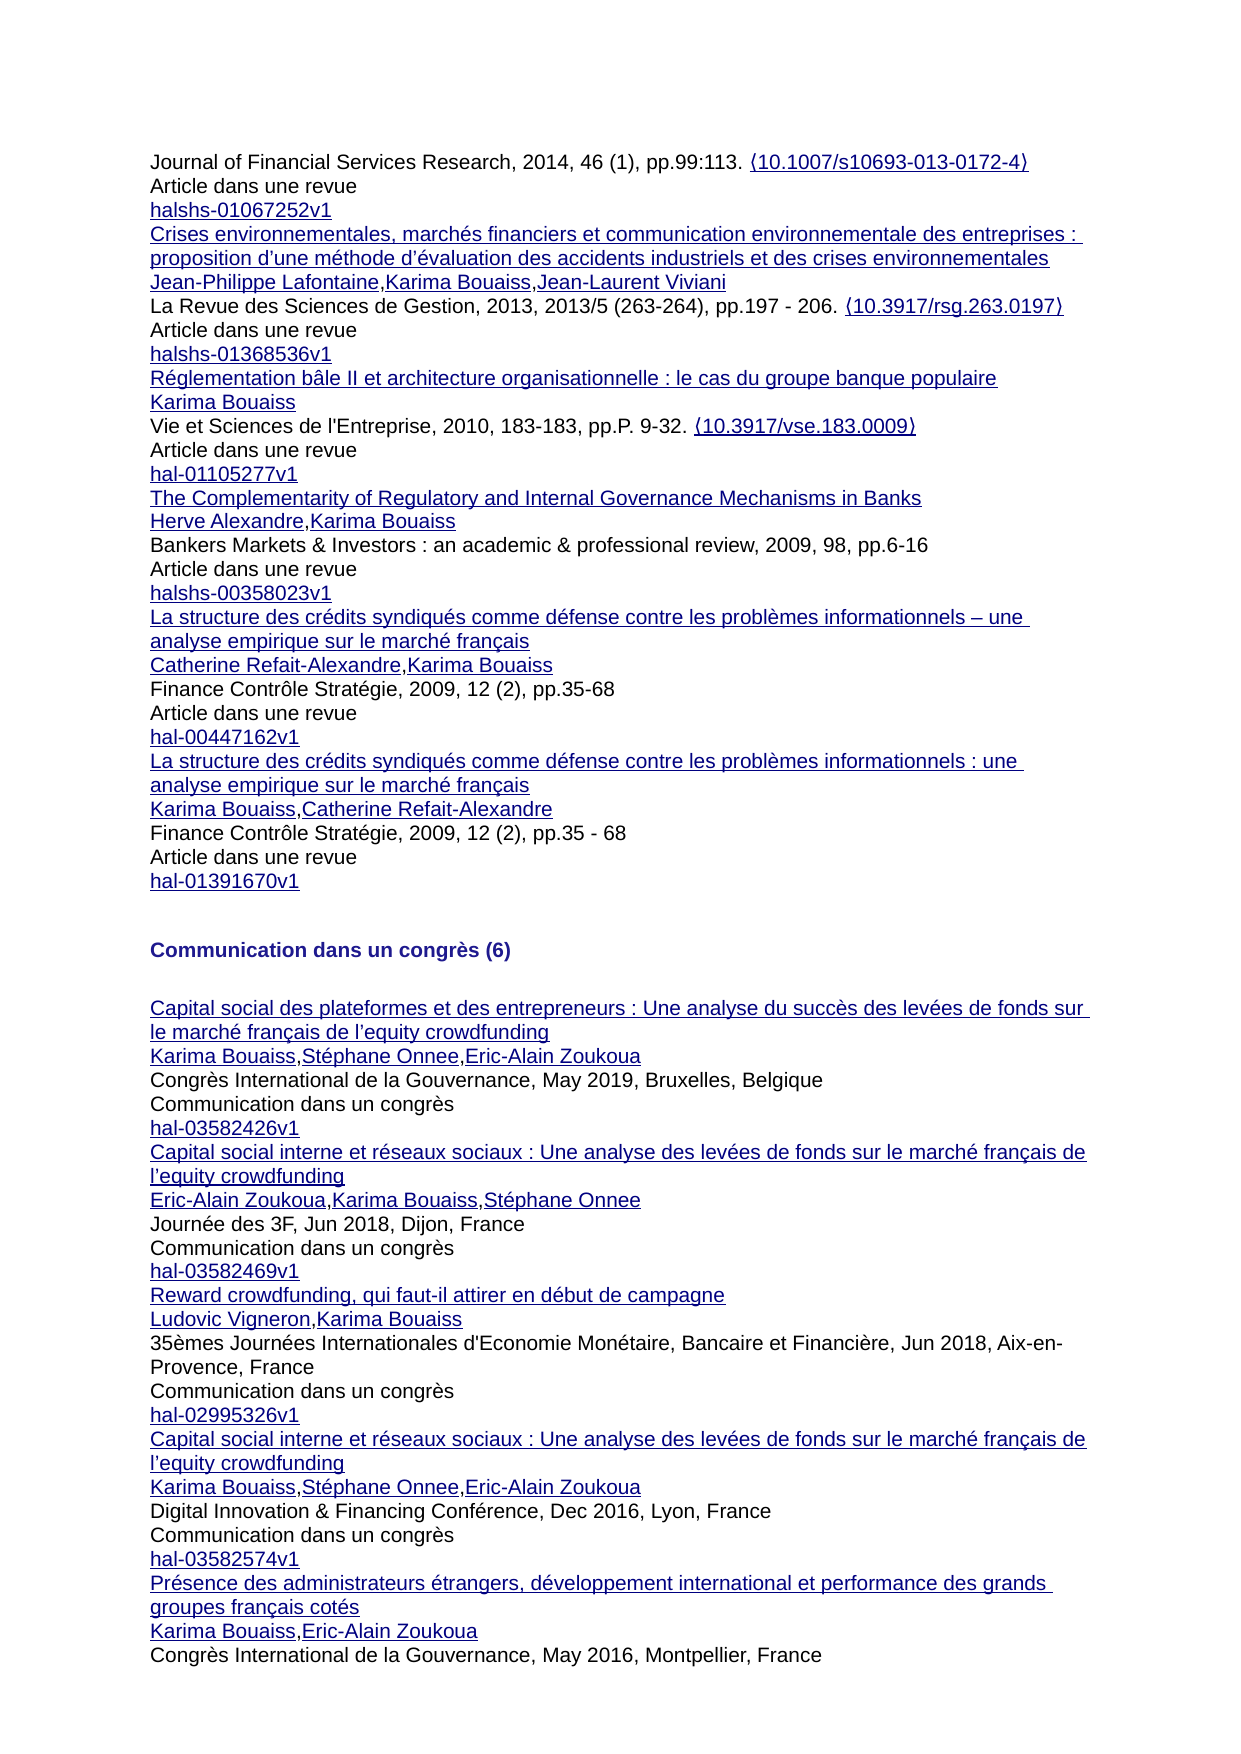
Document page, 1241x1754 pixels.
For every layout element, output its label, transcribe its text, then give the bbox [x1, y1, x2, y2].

subtitle Communication dans un congrès (6) [150, 937, 1090, 961]
table_cell Présence des administrateurs étrangers, développement international et performance des grands groupes français cotés Karima Bouaiss,Eric-Alain Zoukoua Congrès International de la Gouvernance, May 2016, Montpellier, France [150, 1571, 1090, 1667]
table_cell La structure des crédits syndiqués comme défense contre les problèmes informationnels : une analyse empirique sur le marché français Karima Bouaiss,Catherine Refait-Alexandre Finance Contrôle Stratégie, 2009, 12 (2), pp.35 - 68 Article dans une revue hal-01391670v1 [150, 749, 1090, 893]
table_cell Reward crowdfunding, qui faut-il attirer en début de campagne Ludovic Vigneron,Karima Bouaiss 35èmes Journées Internationales d'Economie Monétaire, Bancaire et Financière, Jun 2018, Aix-en-Provence, France Communication dans un congrès hal-02995326v1 [150, 1283, 1090, 1427]
table_cell Capital social interne et réseaux sociaux : Une analyse des levées de fonds sur le marché français de l’equity crowdfunding Karima Bouaiss,Stéphane Onnee,Eric-Alain Zoukoua Digital Innovation & Financing Conférence, Dec 2016, Lyon, France Communication dans un congrès hal-03582574v1 [150, 1427, 1090, 1571]
table_cell The Complementarity of Regulatory and Internal Governance Mechanisms in Banks Herve Alexandre,Karima Bouaiss Bankers Markets & Investors : an academic & professional review, 2009, 98, pp.6-16 Article dans une revue halshs-00358023v1 [150, 485, 1090, 605]
table_header le marché français de l’equity crowdfunding Karima Bouaiss,Stéphane Onnee,Eric-Alain Zoukoua Congrès International de la Gouvernance, May 2019, Bruxelles, Belgique Communication dans un congrès hal-03582426v1 [150, 1018, 1090, 1139]
table_cell Crises environnementales, marchés financiers et communication environnementale des entreprises : proposition d’une méthode d’évaluation des accidents industriels et des crises environnementales Jean-Philippe Lafontaine,Karima Bouaiss,Jean-Laurent Viviani La Revue des Sciences de Gestion, 2013, 2013/5 (263-264), pp.197 - 206. ⟨10.3917/rsg.263.0197⟩ Article dans une revue halshs-01368536v1 [150, 222, 1090, 366]
table_header Capital social des plateformes et des entrepreneurs : Une analyse du succès des levées de fonds sur [150, 996, 1090, 1017]
table_cell Réglementation bâle II et architecture organisationnelle : le cas du groupe banque populaire Karima Bouaiss Vie et Sciences de l'Entreprise, 2010, 183-183, pp.P. 9-32. ⟨10.3917/vse.183.0009⟩ Article dans une revue hal-01105277v1 [150, 366, 1090, 485]
table_cell Capital social interne et réseaux sociaux : Une analyse des levées de fonds sur le marché français de l’equity crowdfunding Eric-Alain Zoukoua,Karima Bouaiss,Stéphane Onnee Journée des 3F, Jun 2018, Dijon, France Communication dans un congrès hal-03582469v1 [150, 1140, 1090, 1283]
table_cell Journal of Financial Services Research, 2014, 46 (1), pp.99:113. ⟨10.1007/s10693-013-0172-4⟩ Article dans une revue halshs-01067252v1 [150, 150, 1090, 222]
table_cell La structure des crédits syndiqués comme défense contre les problèmes informationnels – une analyse empirique sur le marché français Catherine Refait-Alexandre,Karima Bouaiss Finance Contrôle Stratégie, 2009, 12 (2), pp.35-68 Article dans une revue hal-00447162v1 [150, 605, 1090, 749]
